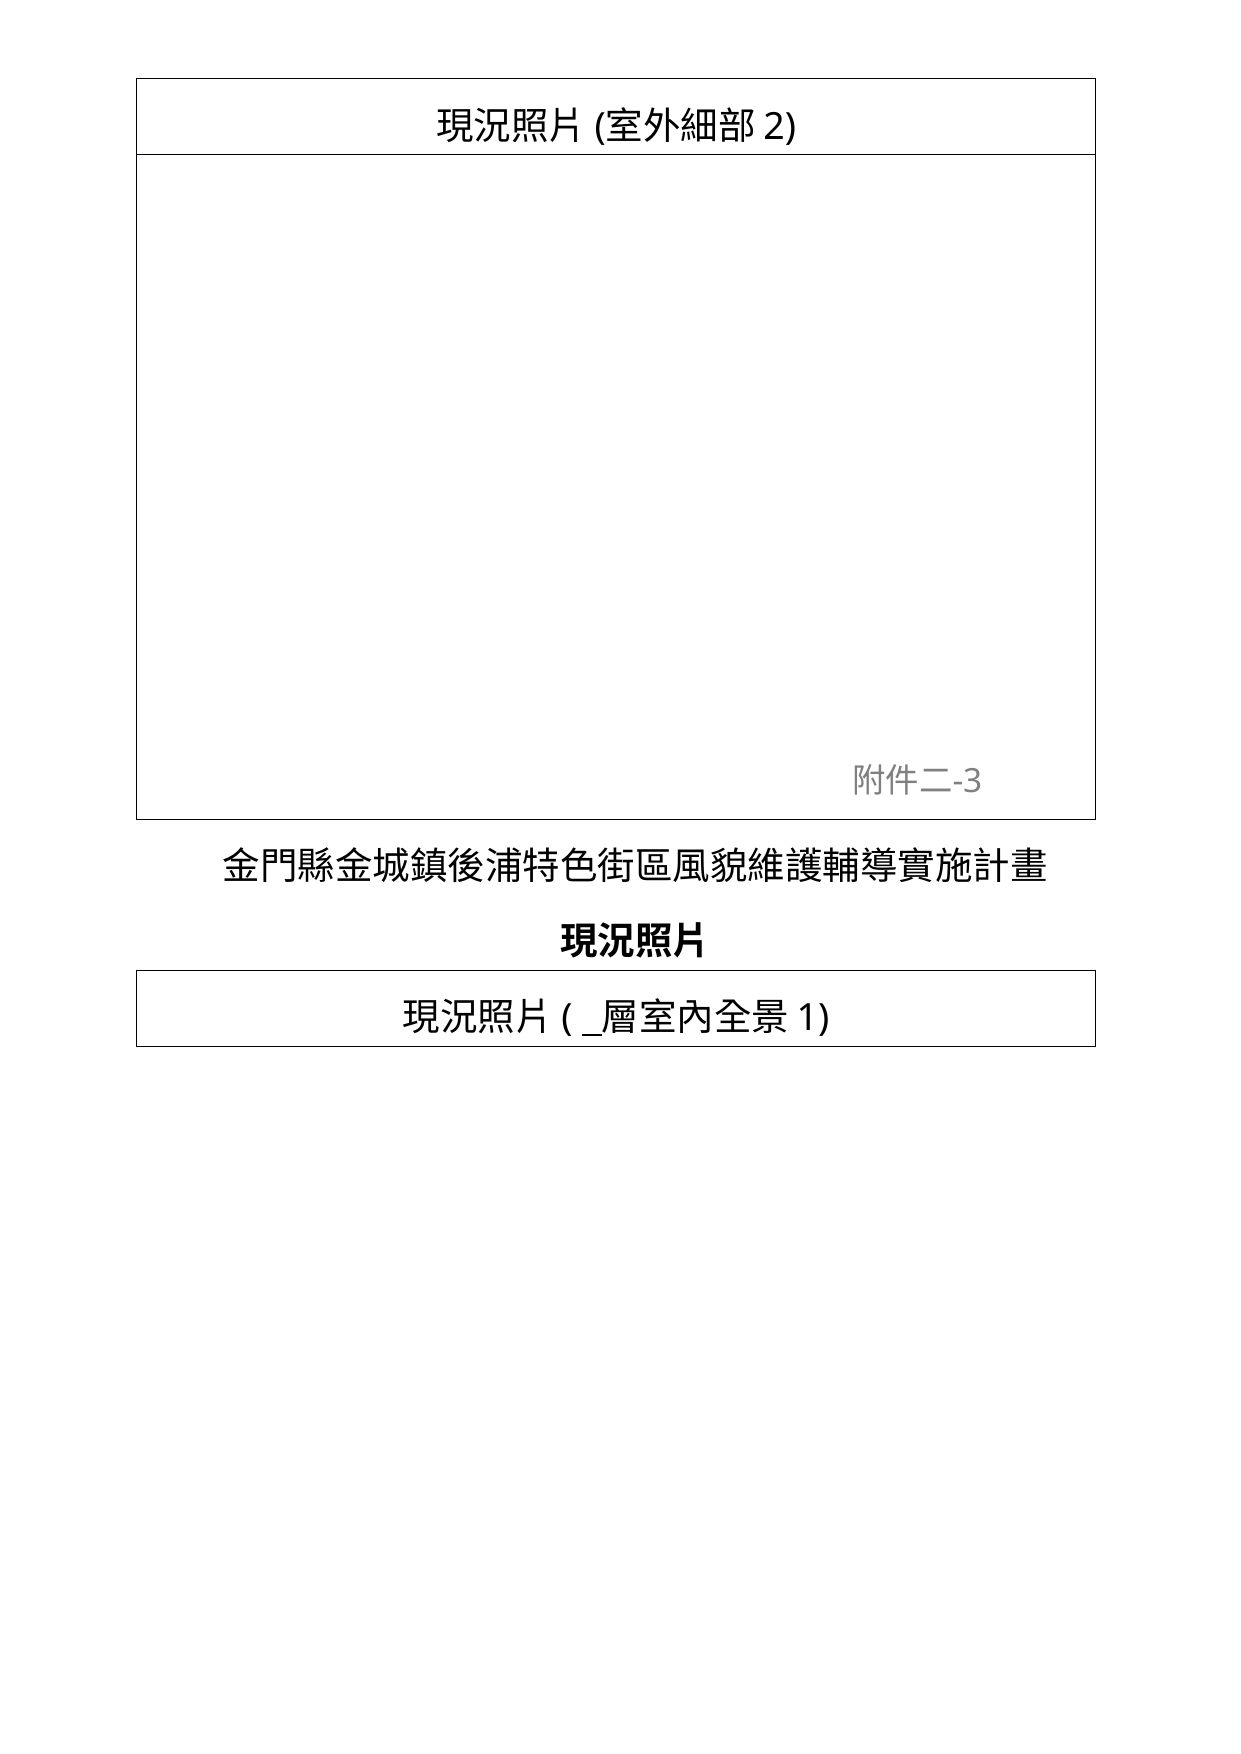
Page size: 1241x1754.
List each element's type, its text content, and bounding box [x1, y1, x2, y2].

table_header 現況照片 ( 層室內全景1) [137, 971, 1095, 1046]
table_cell 現況照片 (室外細部2) [137, 79, 1095, 154]
text 現況照片 [148, 894, 1122, 969]
text 金門縣金城鎮後浦特色街區風貌維護輔導實施計畫 [148, 819, 1122, 894]
table_cell [137, 155, 1095, 818]
text 附件二-3 [836, 754, 998, 802]
